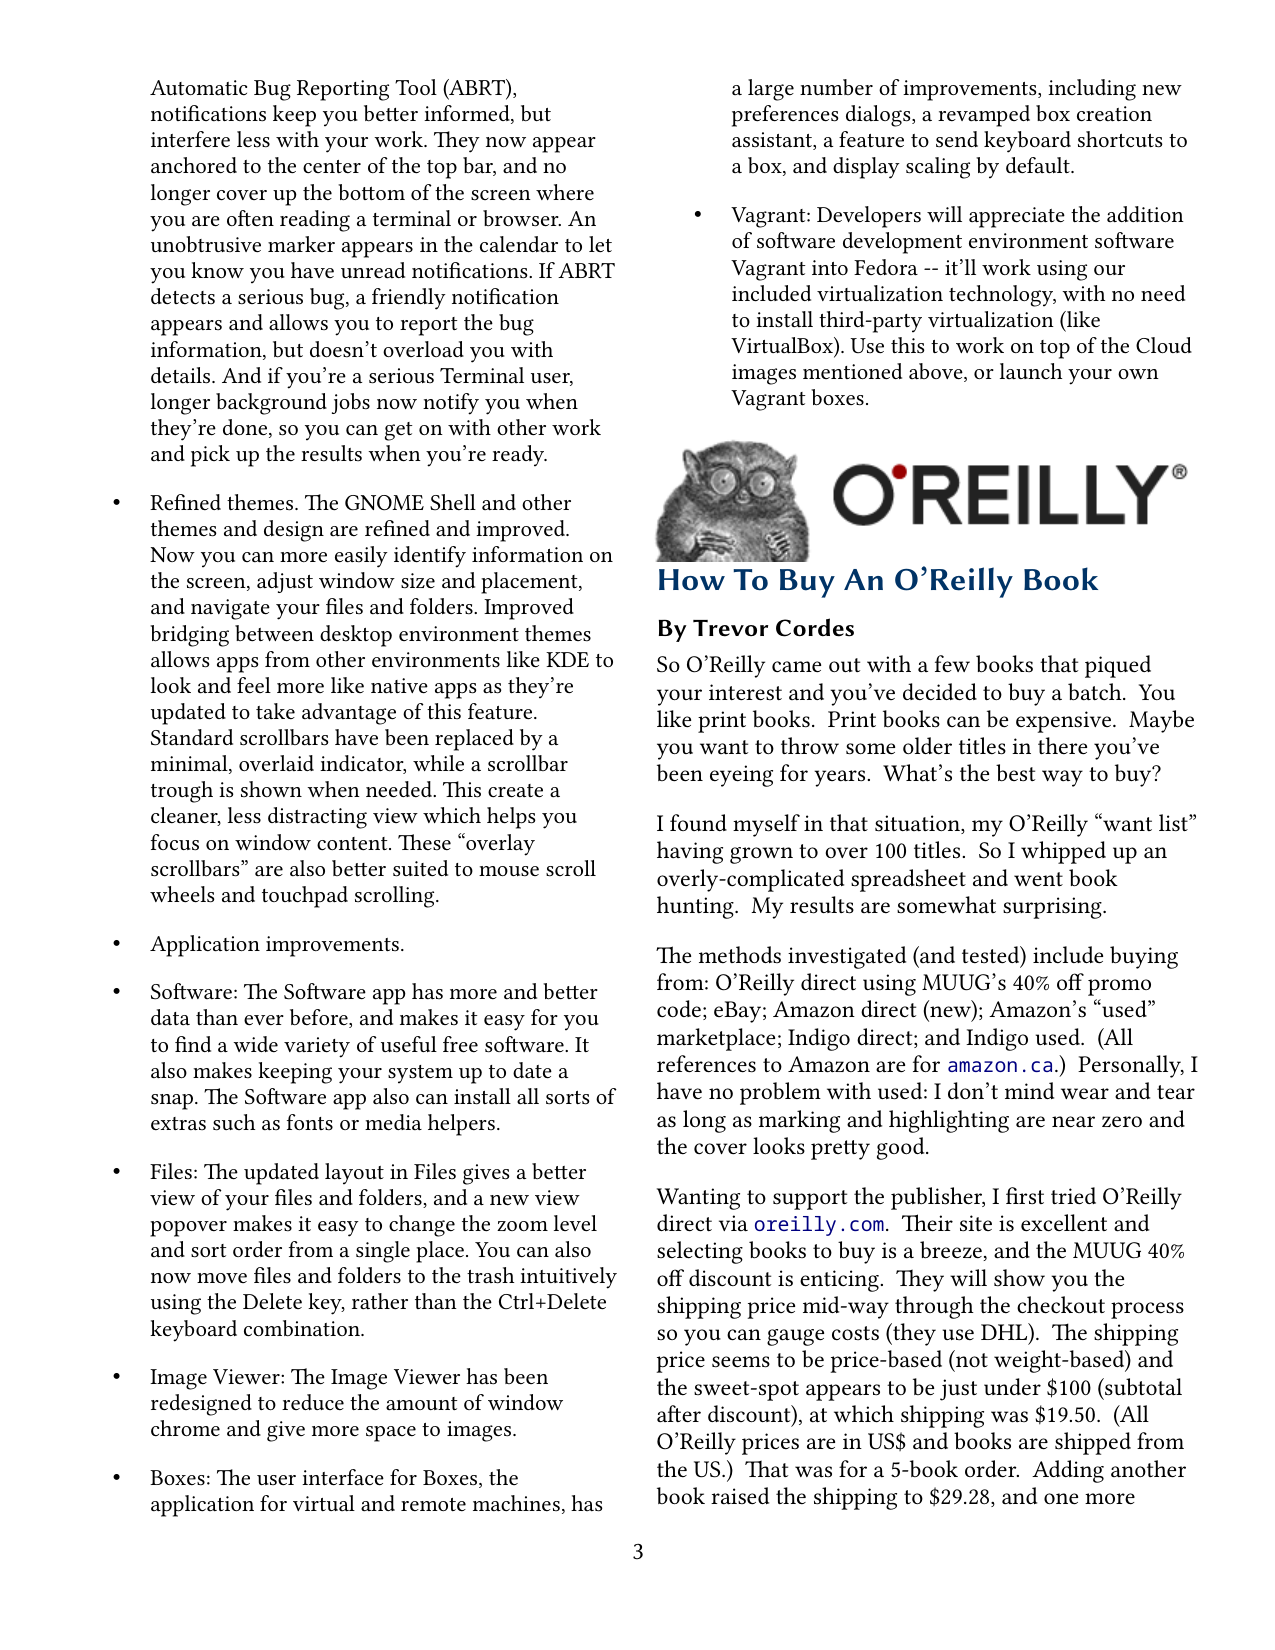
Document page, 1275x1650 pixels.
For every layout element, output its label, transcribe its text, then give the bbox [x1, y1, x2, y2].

list Boxes: The user interface for Boxes, the application for virtual and remote machines, has [113, 1465, 619, 1517]
list Image Viewer: The Image Viewer has been redesigned to reduce the amount of window chrome and give more space to images. [113, 1364, 619, 1442]
list Automatic Bug Reporting Tool (ABRT), notifications keep you better informed, but interfere less with your work. They now appear anchored to the center of the top bar, and no longer cover up the bottom of the screen where you are often reading a terminal or browser. An unobtrusive marker appears in the calendar to let you know you have unread notifications. If ABRT detects a serious bug, a friendly notification appears and allows you to report the bug information, but doesn’t overload you with details. And if you’re a serious Terminal user, longer background jobs now notify you when they’re done, so you can get on with other work and pick up the results when you’re ready. [113, 75, 619, 467]
list Application improvements. [113, 931, 619, 957]
list Refined themes. The GNOME Shell and other themes and design are refined and improved. Now you can more easily identify information on the screen, adjust window size and placement, and navigate your files and folders. Improved bridging between desktop environment themes allows apps from other environments like KDE to look and feel more like native apps as they’re updated to take advantage of this feature. Standard scrollbars have been replaced by a minimal, overlaid indicator, while a scrollbar trough is shown when needed. This create a cleaner, less distracting view which helps you focus on window content. These “overlay scrollbars” are also better suited to mouse scroll wheels and touchpad scrolling. [113, 490, 619, 908]
picture [644, 417, 1188, 562]
text I found myself in that situation, my O’Reilly “want list” having grown to over 100 titles. So I whipped up an overly-complicated spreadsheet and went book hunting. My results are somewhat surprising. [656, 810, 1200, 919]
text The methods investigated (and tested) include buying from: O’Reilly direct using MUUG’s 40% off promo code; eBay; Amazon direct (new); Amazon’s “used” marketplace; Indigo direct; and Indigo used. (All references to Amazon are for amazon.ca.) Personally, I have no problem with used: I don’t mind wear and tear as long as marking and highlighting are near zero and the cover looks pretty good. [656, 942, 1200, 1160]
text So O’Reilly came out with a few books that piqued your interest and you’ve decided to buy a batch. You like print books. Print books can be expensive. Maybe you want to throw some older titles in there you’ve been eyeing for years. What’s the best way to buy? [656, 651, 1200, 788]
list Files: The updated layout in Files gives a better view of your files and folders, and a new view popover makes it easy to change the zoom level and sort order from a single place. You can also now move files and folders to the trash intuitively using the Delete key, rather than the Ctrl+Delete keyboard combination. [113, 1158, 619, 1342]
list Software: The Software app has more and better data than ever before, and makes it easy for you to find a wide variety of useful free software. It also makes keeping your system up to date a snap. The Software app also can install all sorts of extras such as fonts or media helpers. [113, 979, 619, 1136]
text Wanting to support the publisher, I first tried O’Reilly direct via oreilly.com. Their site is excellent and selecting books to buy is a breeze, and the MUUG 40% off discount is enticing. They will show you the shipping price mid-way through the checkout process so you can gauge costs (they use DHL). The shipping price seems to be price-based (not weight-based) and the sweet-spot appears to be just under $100 (subtotal after discount), at which shipping was $19.50. (All O’Reilly prices are in US$ and books are shipped from the US.) That was for a 5-book order. Adding another book raised the shipping to $29.28, and one more [656, 1183, 1200, 1510]
list a large number of improvements, including new preferences dialogs, a revamped box creation assistant, a feature to send keyboard shortcuts to a box, and display scaling by default. [694, 75, 1200, 179]
subtitle How To Buy An O’Reilly Book [656, 441, 1200, 599]
subtitle By Trevor Cordes [656, 614, 1200, 642]
list Vagrant: Developers will appreciate the addition of software development environment software Vagrant into Fedora -- it’ll work using our included virtualization technology, with no need to install third-party virtualization (like VirtualBox). Use this to work on top of the Cloud images mentioned above, or launch your own Vagrant boxes. [694, 202, 1200, 411]
